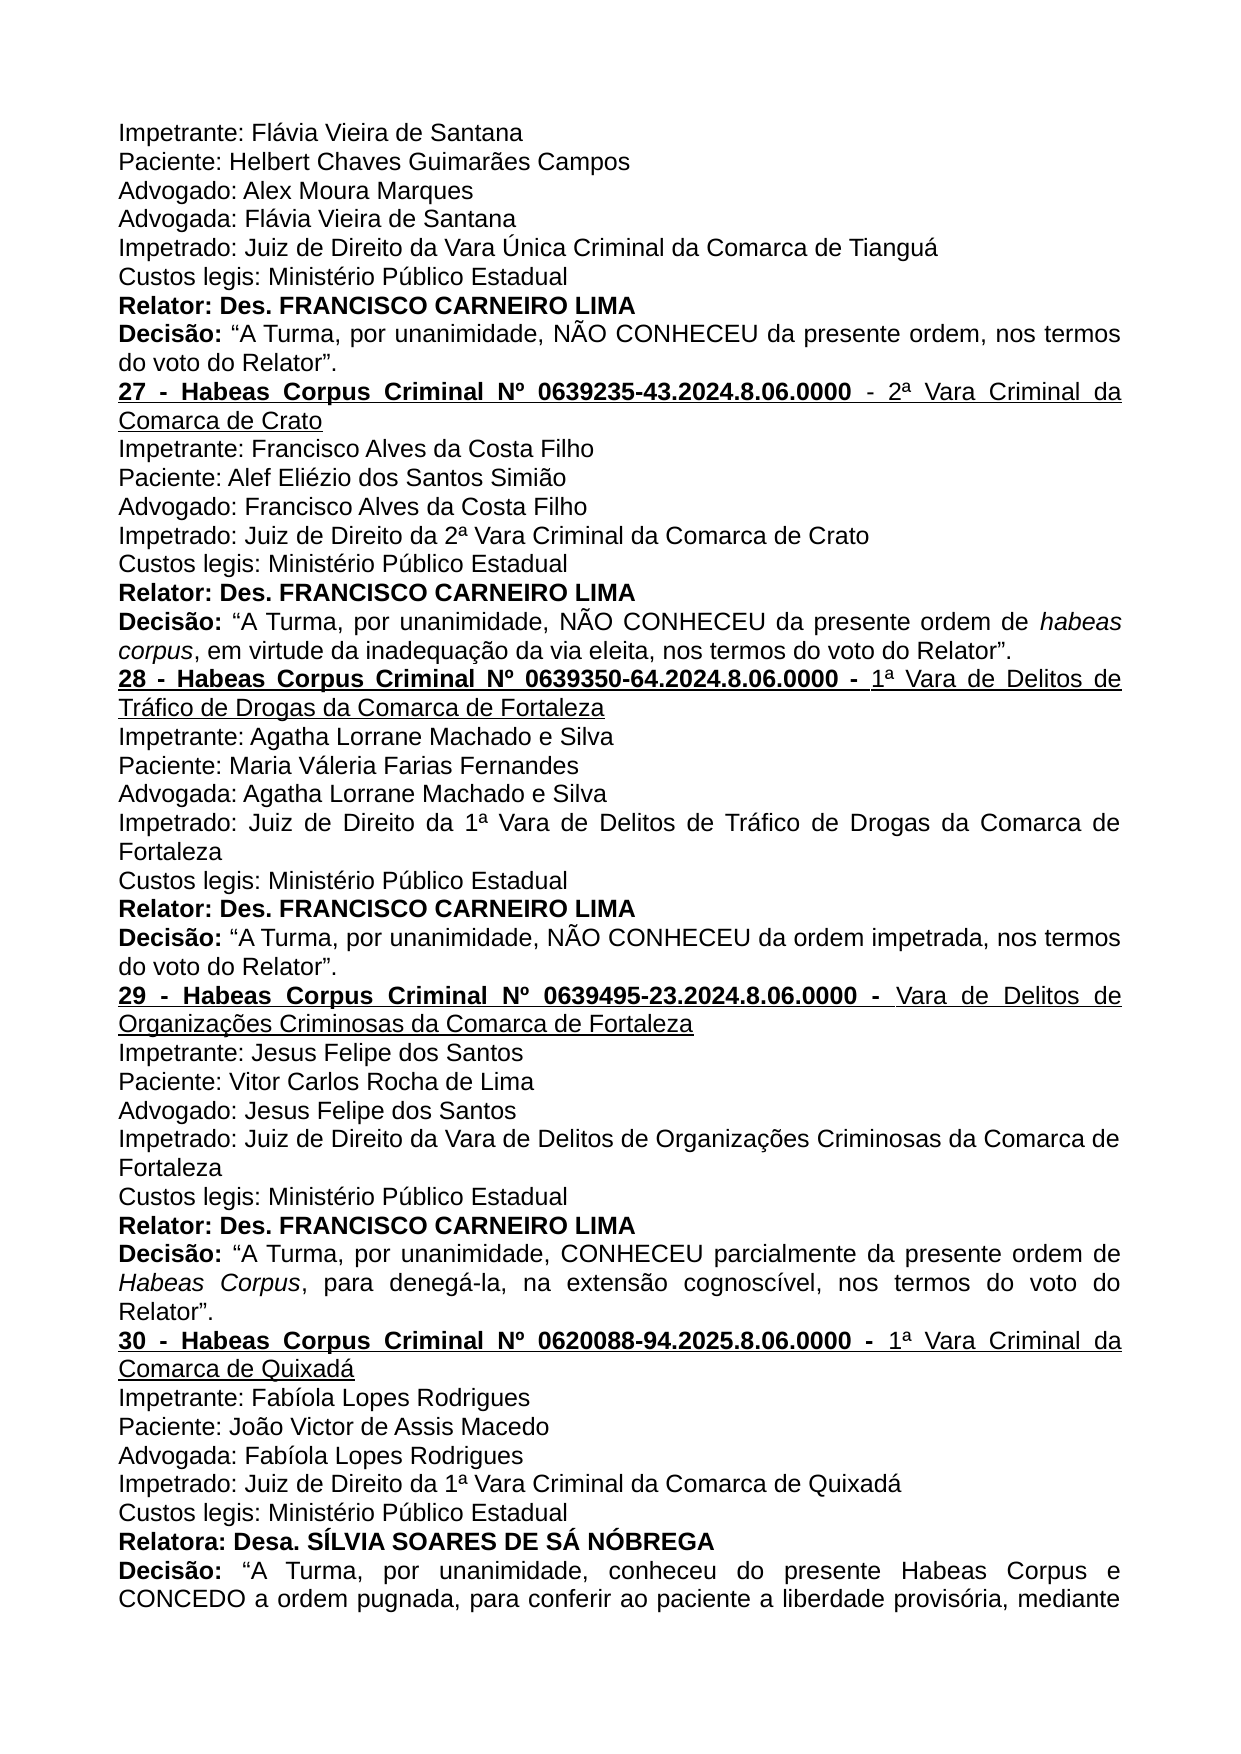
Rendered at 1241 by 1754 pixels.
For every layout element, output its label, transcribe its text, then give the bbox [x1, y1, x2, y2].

text Impetrado: Juiz de Direito da Vara Única Criminal da Comarca de Tianguá [118, 233, 1122, 262]
text Impetrante: Francisco Alves da Costa Filho [118, 434, 1122, 463]
text Advogado: Jesus Felipe dos Santos [118, 1096, 1122, 1124]
text Relator: Des. FRANCISCO CARNEIRO LIMA [118, 894, 1122, 923]
text 29 - Habeas Corpus Criminal Nº 0639495-23.2024.8.06.0000 - Vara de Delitos de [118, 981, 1122, 1006]
text Advogado: Francisco Alves da Costa Filho [118, 492, 1122, 521]
text Relatora: Desa. SÍLVIA SOARES DE SÁ NÓBREGA [118, 1527, 1122, 1556]
text Impetrante: Agatha Lorrane Machado e Silva [118, 722, 1122, 751]
text Decisão: “A Turma, por unanimidade, conheceu do presente Habeas Corpus e CONCEDO a ordem pugnada, para conferir ao paciente a liberdade provisória, mediante [118, 1556, 1122, 1613]
text Impetrado: Juiz de Direito da 1ª Vara de Delitos de Tráfico de Drogas da Comarca de Fortaleza [118, 808, 1122, 866]
text Custos legis: Ministério Público Estadual [118, 262, 1122, 291]
text Relator: Des. FRANCISCO CARNEIRO LIMA [118, 291, 1122, 319]
text Relator: Des. FRANCISCO CARNEIRO LIMA [118, 1211, 1122, 1239]
text Decisão: “A Turma, por unanimidade, NÃO CONHECEU da presente ordem, nos termos do voto do Relator”. [118, 319, 1122, 377]
text 30 - Habeas Corpus Criminal Nº 0620088-94.2025.8.06.0000 - 1ª Vara Criminal da [118, 1326, 1122, 1351]
text Decisão: “A Turma, por unanimidade, CONHECEU parcialmente da presente ordem de Habeas Corpus, para denegá-la, na extensão cognoscível, nos termos do voto do Relator”. [118, 1239, 1122, 1326]
text Comarca de Crato [118, 403, 1122, 434]
text Advogada: Fabíola Lopes Rodrigues [118, 1441, 1122, 1469]
text Advogado: Alex Moura Marques [118, 176, 1122, 204]
text Custos legis: Ministério Público Estadual [118, 866, 1122, 894]
text Impetrante: Fabíola Lopes Rodrigues [118, 1383, 1122, 1412]
text Impetrado: Juiz de Direito da Vara de Delitos de Organizações Criminosas da Comarca de Fortaleza [118, 1124, 1122, 1182]
text 28 - Habeas Corpus Criminal Nº 0639350-64.2024.8.06.0000 - 1ª Vara de Delitos de [118, 664, 1122, 689]
text Paciente: Alef Eliézio dos Santos Simião [118, 463, 1122, 492]
text Custos legis: Ministério Público Estadual [118, 1182, 1122, 1211]
text Paciente: João Victor de Assis Macedo [118, 1412, 1122, 1441]
text 27 - Habeas Corpus Criminal Nº 0639235-43.2024.8.06.0000 - 2ª Vara Criminal da [118, 377, 1122, 402]
text Custos legis: Ministério Público Estadual [118, 1498, 1122, 1527]
text Decisão: “A Turma, por unanimidade, NÃO CONHECEU da presente ordem de habeas corpus, em virtude da inadequação da via eleita, nos termos do voto do Relator”. [118, 607, 1122, 664]
text Organizações Criminosas da Comarca de Fortaleza [118, 1007, 1122, 1038]
text Paciente: Helbert Chaves Guimarães Campos [118, 147, 1122, 176]
text Comarca de Quixadá [118, 1352, 1122, 1383]
text Impetrado: Juiz de Direito da 1ª Vara Criminal da Comarca de Quixadá [118, 1469, 1122, 1498]
text Tráfico de Drogas da Comarca de Fortaleza [118, 690, 1122, 722]
text Relator: Des. FRANCISCO CARNEIRO LIMA [118, 578, 1122, 607]
text Paciente: Maria Váleria Farias Fernandes [118, 751, 1122, 779]
text Advogada: Agatha Lorrane Machado e Silva [118, 779, 1122, 808]
text Paciente: Vitor Carlos Rocha de Lima [118, 1067, 1122, 1096]
text Impetrante: Jesus Felipe dos Santos [118, 1038, 1122, 1067]
text Advogada: Flávia Vieira de Santana [118, 204, 1122, 233]
text Decisão: “A Turma, por unanimidade, NÃO CONHECEU da ordem impetrada, nos termos do voto do Relator”. [118, 923, 1122, 981]
text Impetrante: Flávia Vieira de Santana [118, 118, 1122, 147]
text Custos legis: Ministério Público Estadual [118, 549, 1122, 578]
text Impetrado: Juiz de Direito da 2ª Vara Criminal da Comarca de Crato [118, 521, 1122, 549]
